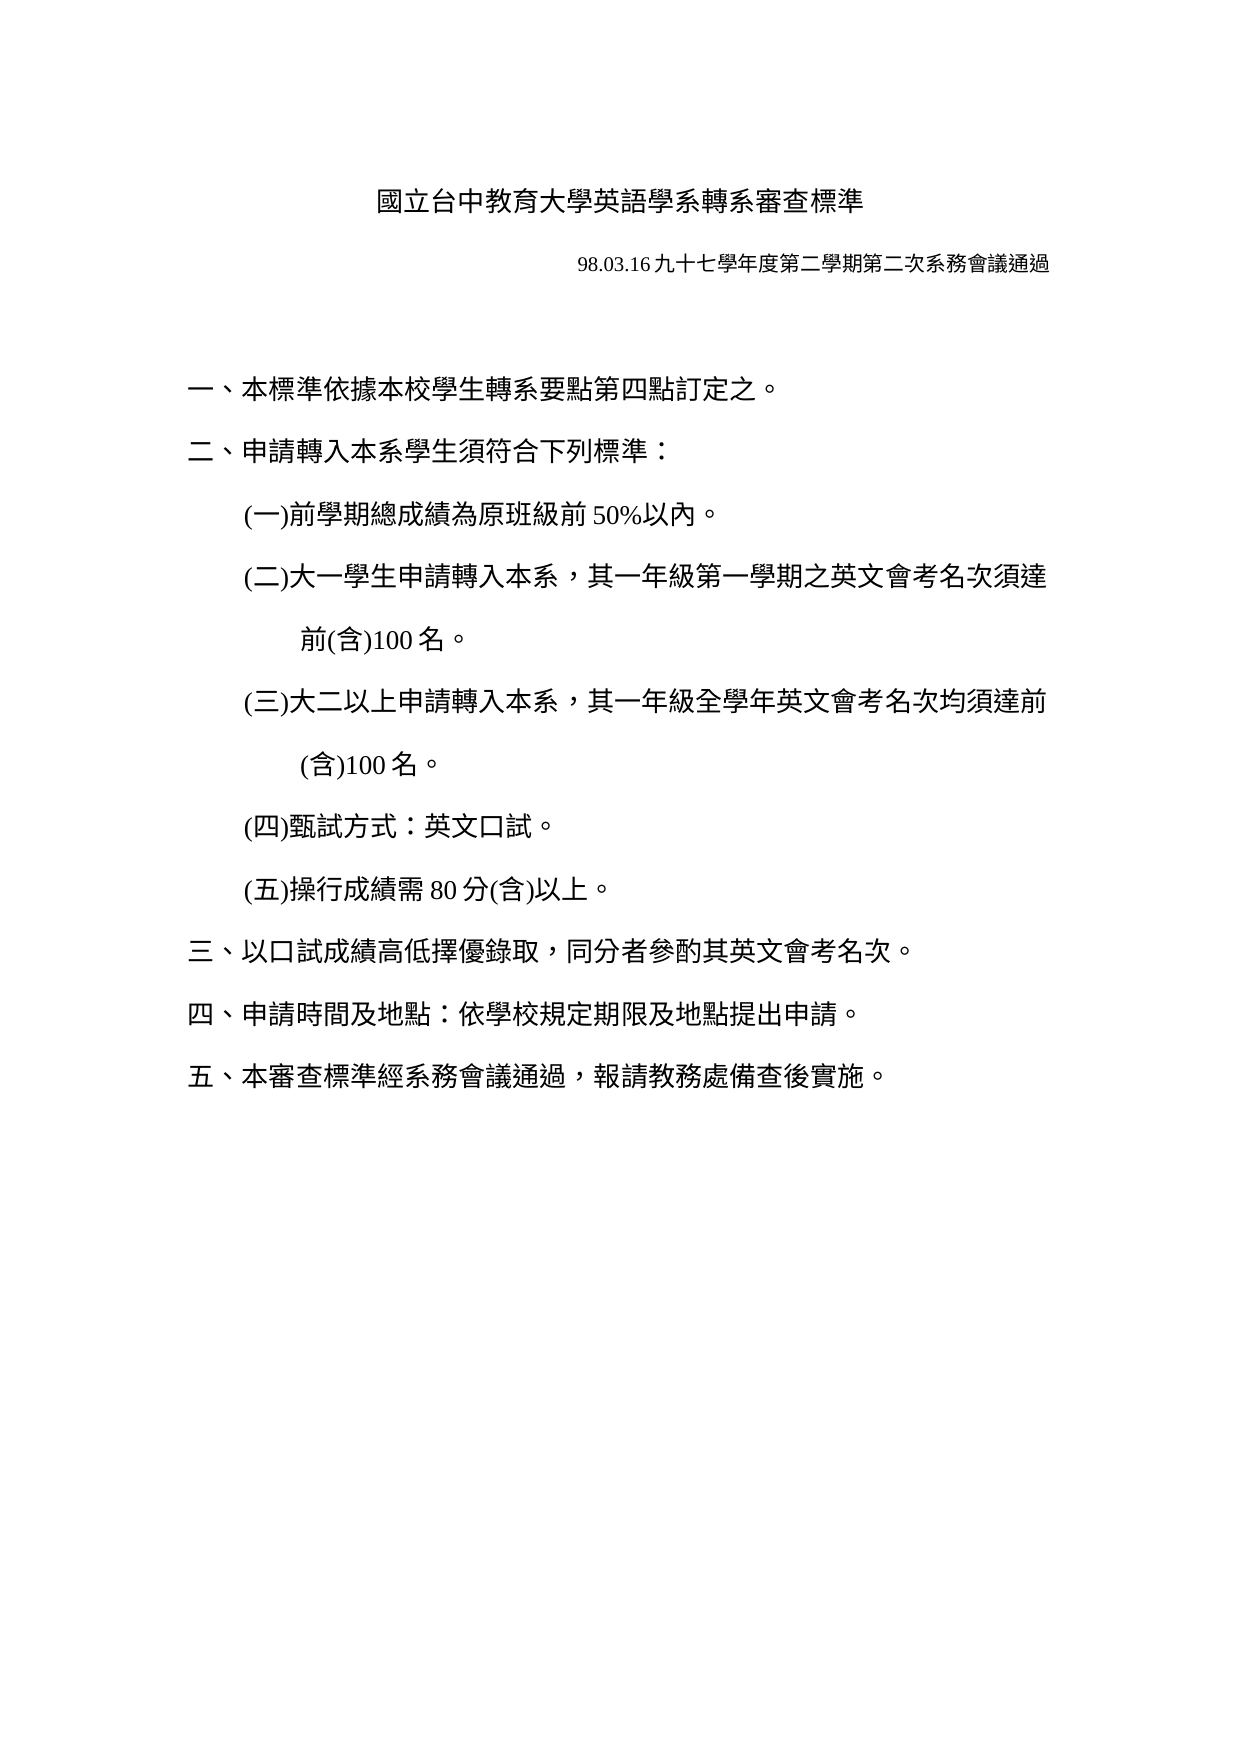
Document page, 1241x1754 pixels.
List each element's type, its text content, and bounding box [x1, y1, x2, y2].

text 國立台中教育大學英語學系轉系審查標準 [187, 158, 1053, 221]
text (五)操行成績需80分(含)以上。 [244, 846, 1053, 908]
text 一、本標準依據本校學生轉系要點第四點訂定之。 [187, 346, 1053, 408]
text (二)大一學生申請轉入本系，其一年級第一學期之英文會考名次須達前(含)100名。 [244, 533, 1053, 658]
text 四、申請時間及地點：依學校規定期限及地點提出申請。 [187, 971, 1053, 1033]
text (三)大二以上申請轉入本系，其一年級全學年英文會考名次均須達前(含)100名。 [244, 658, 1053, 783]
text 二、申請轉入本系學生須符合下列標準： [187, 408, 1053, 471]
text 五、本審查標準經系務會議通過，報請教務處備查後實施。 [187, 1033, 1053, 1096]
text (四)甄試方式：英文口試。 [244, 783, 1053, 846]
text 98.03.16九十七學年度第二學期第二次系務會議通過 [187, 221, 1050, 283]
text 三、以口試成績高低擇優錄取，同分者參酌其英文會考名次。 [187, 908, 1053, 971]
text (一)前學期總成績為原班級前50%以內。 [244, 471, 1053, 533]
